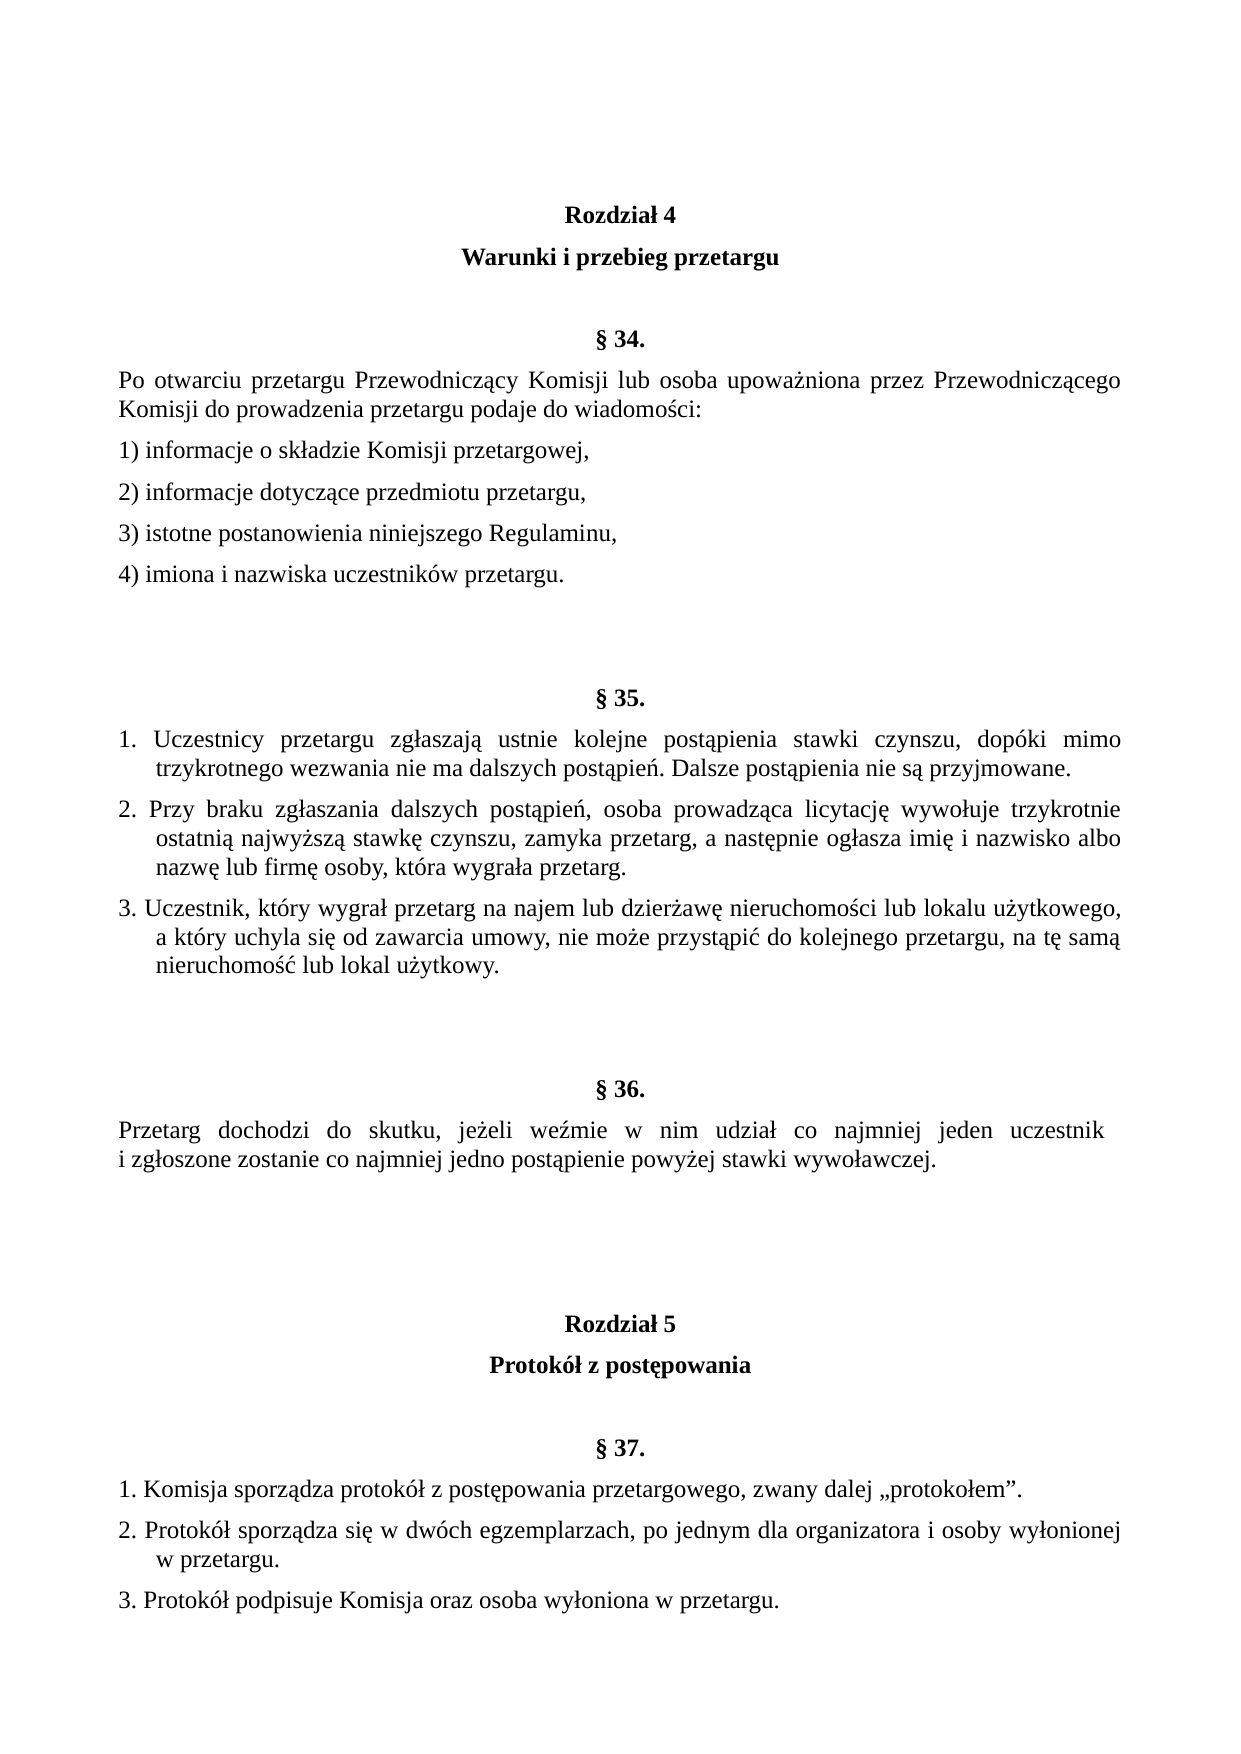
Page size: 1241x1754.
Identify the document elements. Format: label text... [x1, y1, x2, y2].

text 3. Protokół podpisuje Komisja oraz osoba wyłoniona w przetargu. [118, 1586, 1122, 1614]
text 1. Komisja sporządza protokół z postępowania przetargowego, zwany dalej „protokołem”. [118, 1474, 1122, 1503]
text 2. Protokół sporządza się w dwóch egzemplarzach, po jednym dla organizatora i osoby wyłonionej w przetargu. [118, 1516, 1122, 1573]
text Po otwarciu przetargu Przewodniczący Komisji lub osoba upoważniona przez Przewodniczącego Komisji do prowadzenia przetargu podaje do wiadomości: [118, 366, 1122, 423]
text § 36. [118, 1074, 1122, 1103]
text 3. Uczestnik, który wygrał przetarg na najem lub dzierżawę nieruchomości lub lokalu użytkowego, a który uchyla się od zawarcia umowy, nie może przystąpić do kolejnego przetargu, na tę samą nieruchomość lub lokal użytkowy. [118, 893, 1122, 979]
text 1) informacje o składzie Komisji przetargowej, [118, 436, 1122, 464]
text Przetarg dochodzi do skutku, jeżeli weźmie w nim udział co najmniej jeden uczestnik i zgłoszone zostanie co najmniej jedno postąpienie powyżej stawki wywoławczej. [118, 1116, 1122, 1173]
text Warunki i przebieg przetargu [118, 242, 1122, 271]
text § 37. [118, 1433, 1122, 1462]
text § 34. [118, 324, 1122, 353]
text 2. Przy braku zgłaszania dalszych postąpień, osoba prowadząca licytację wywołuje trzykrotnie ostatnią najwyższą stawkę czynszu, zamyka przetarg, a następnie ogłasza imię i nazwisko albo nazwę lub firmę osoby, która wygrała przetarg. [118, 794, 1122, 881]
list 4) imiona i nazwiska uczestników przetargu. [118, 559, 1122, 588]
text 2) informacje dotyczące przedmiotu przetargu, [118, 477, 1122, 506]
text 1. Uczestnicy przetargu zgłaszają ustnie kolejne postąpienia stawki czynszu, dopóki mimo trzykrotnego wezwania nie ma dalszych postąpień. Dalsze postąpienia nie są przyjmowane. [118, 724, 1122, 782]
text Rozdział 5 [118, 1309, 1122, 1338]
text Rozdział 4 [118, 201, 1122, 229]
text Protokół z postępowania [118, 1351, 1122, 1379]
text 3) istotne postanowienia niniejszego Regulaminu, [118, 518, 1122, 547]
text § 35. [118, 683, 1122, 712]
